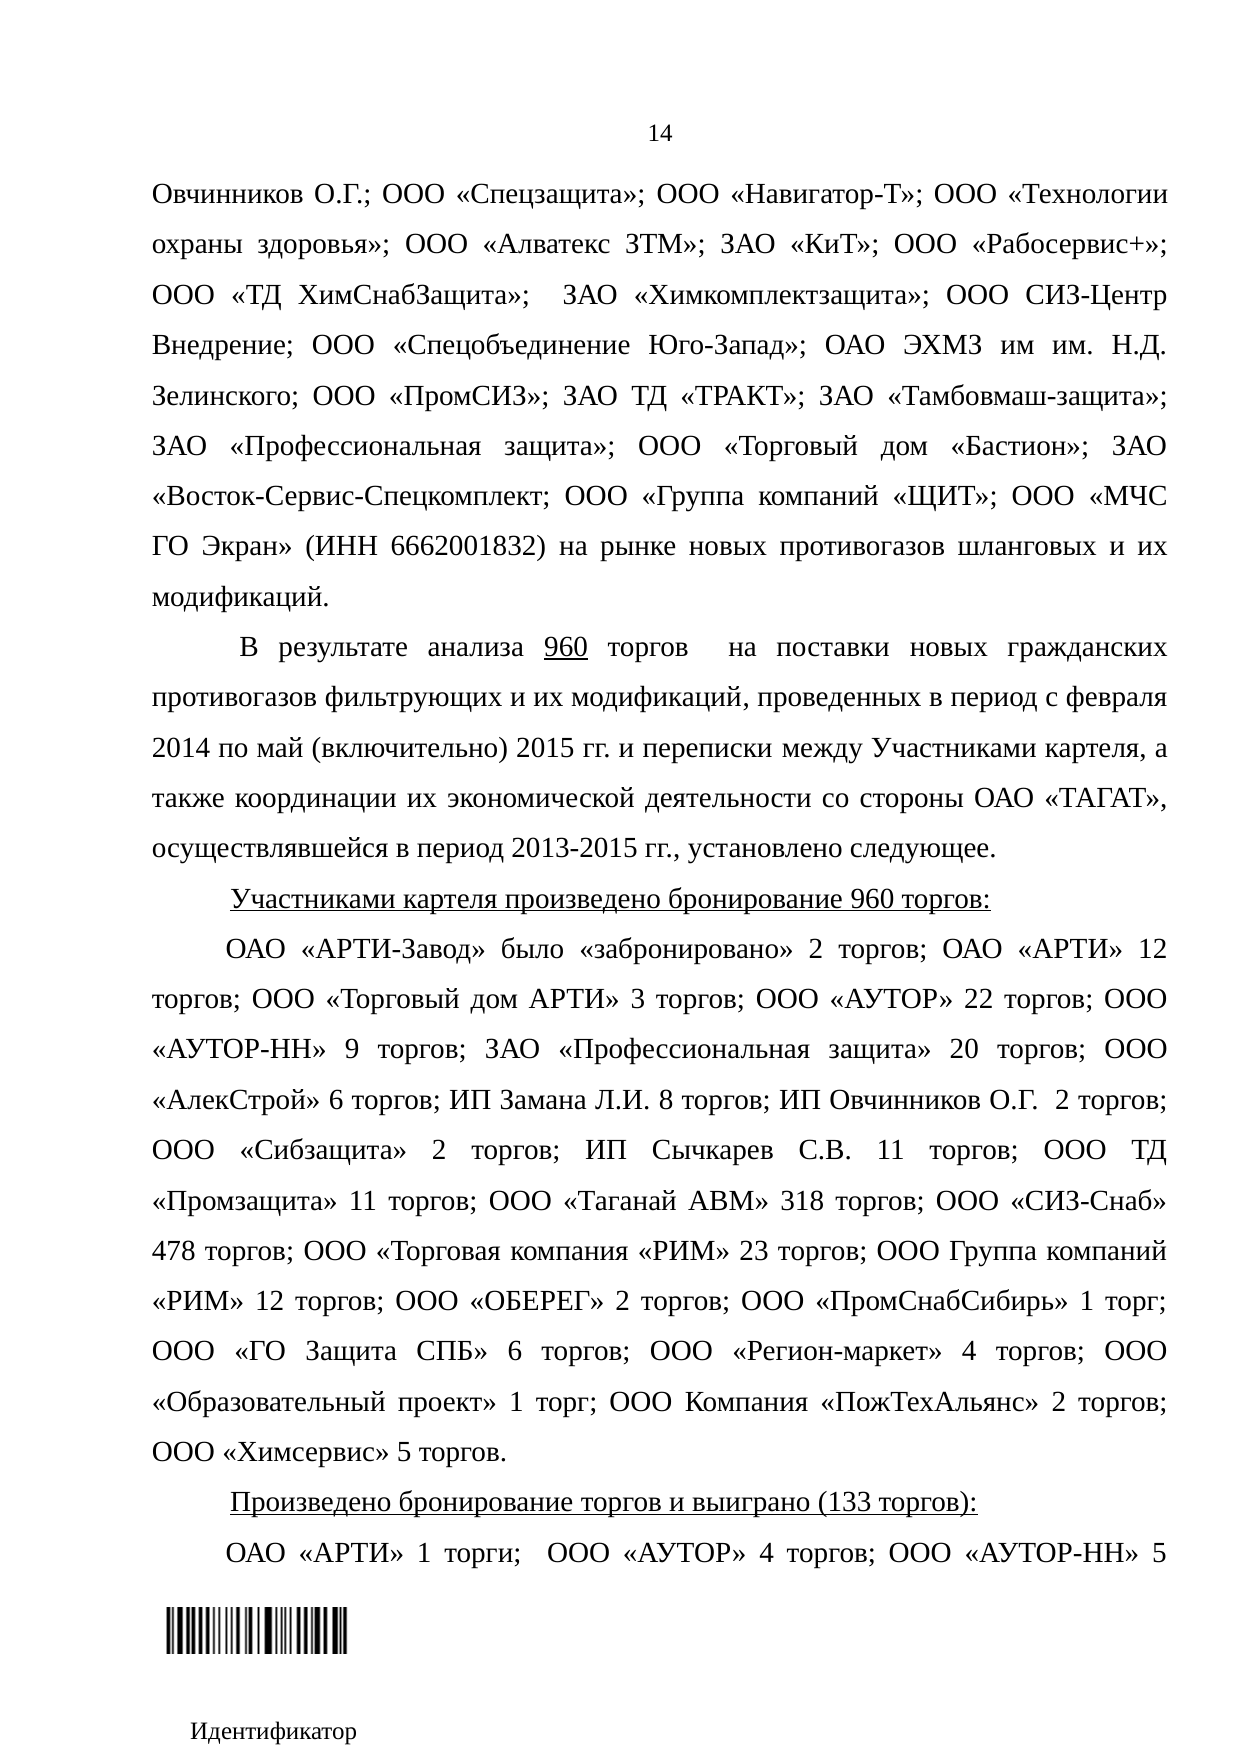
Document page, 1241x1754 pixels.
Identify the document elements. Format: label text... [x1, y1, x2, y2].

text Произведено бронирование торгов и выиграно (133 торгов): [152, 1484, 1168, 1518]
text ОАО «АРТИ» 1 торги; ООО «АУТОР» 4 торгов; ООО «АУТОР-НН» 5 [152, 1535, 1168, 1568]
text В результате анализа 960 торгов на поставки новых гражданских противогазов фильтрующих и их модификаций, проведенных в период с февраля 2014 по май (включительно) 2015 гг. и переписки между Участниками картеля, а также координации их экономической деятельности со стороны ОАО «ТАГАТ», осуществлявшейся в период 2013-2015 гг., установлено следующее. [152, 629, 1168, 864]
picture [151, 1607, 365, 1654]
text ОАО «АРТИ-Завод» было «забронировано» 2 торгов; ОАО «АРТИ» 12 торгов; ООО «Торговый дом АРТИ» 3 торгов; ООО «АУТОР» 22 торгов; ООО «АУТОР-НН» 9 торгов; ЗАО «Профессиональная защита» 20 торгов; ООО «АлекСтрой» 6 торгов; ИП Замана Л.И. 8 торгов; ИП Овчинников О.Г. 2 торгов; ООО «Сибзащита» 2 торгов; ИП Сычкарев С.В. 11 торгов; ООО ТД «Промзащита» 11 торгов; ООО «Таганай АВМ» 318 торгов; ООО «СИЗ-Снаб» 478 торгов; ООО «Торговая компания «РИМ» 23 торгов; ООО Группа компаний «РИМ» 12 торгов; ООО «ОБЕРЕГ» 2 торгов; ООО «ПромСнабСибирь» 1 торг; ООО «ГО Защита СПБ» 6 торгов; ООО «Регион-маркет» 4 торгов; ООО «Образовательный проект» 1 торг; ООО Компания «ПожТехАльянс» 2 торгов; ООО «Химсервис» 5 торгов. [152, 931, 1168, 1468]
text Участниками картеля произведено бронирование 960 торгов: [152, 881, 1168, 914]
text Овчинников О.Г.; ООО «Спецзащита»; ООО «Навигатор-Т»; ООО «Технологии охраны здоровья»; ООО «Алватекс ЗТМ»; ЗАО «КиТ»; ООО «Рабосервис+»; ООО «ТД ХимСнабЗащита»; ЗАО «Химкомплектзащита»; ООО СИЗ-Центр Внедрение; ООО «Спецобъединение Юго-Запад»; ОАО ЭХМЗ им им. Н.Д. Зелинского; ООО «ПромСИЗ»; ЗАО ТД «ТРАКТ»; ЗАО «Тамбовмаш-защита»; ЗАО «Профессиональная защита»; ООО «Торговый дом «Бастион»; ЗАО «Восток-Сервис-Спецкомплект; ООО «Группа компаний «ЩИТ»; ООО «МЧС ГО Экран» (ИНН 6662001832) на рынке новых противогазов шланговых и их модификаций. [152, 176, 1168, 612]
